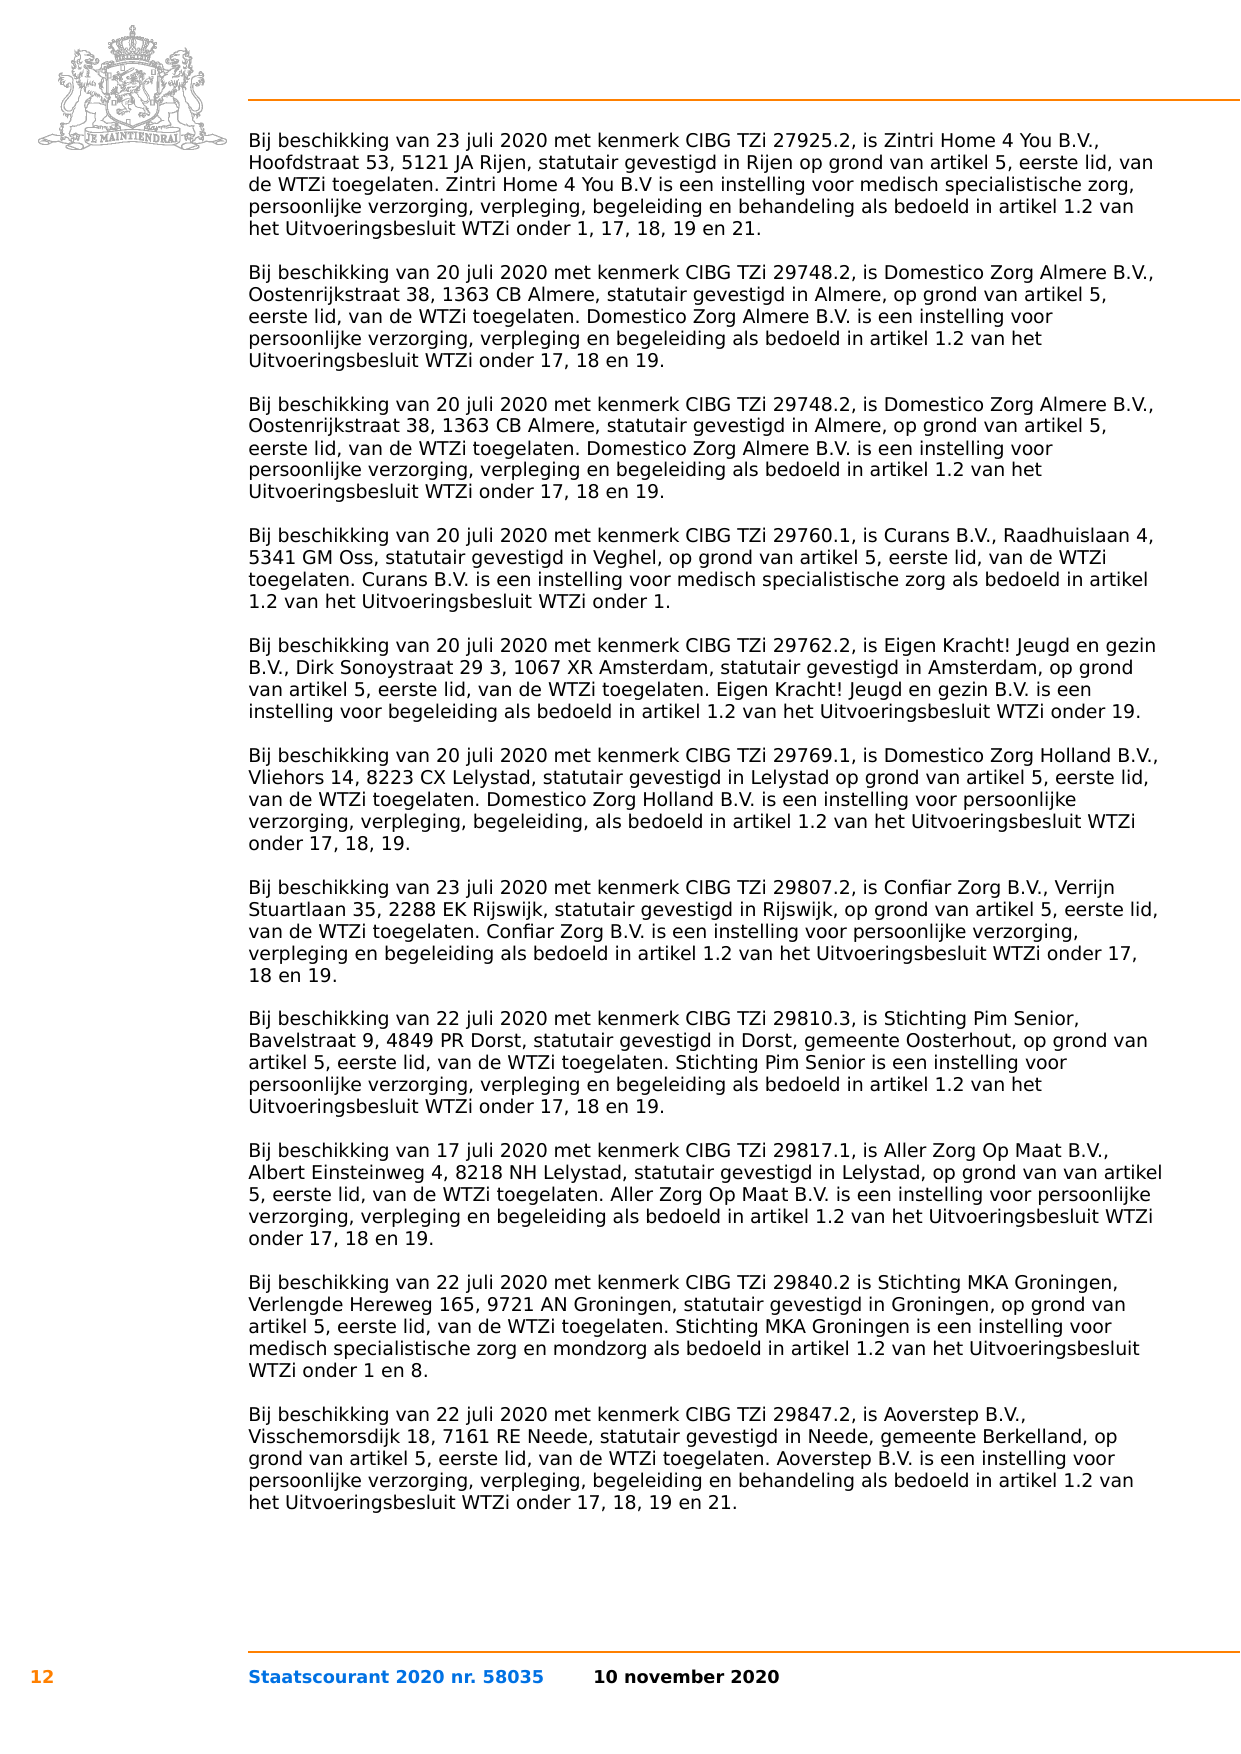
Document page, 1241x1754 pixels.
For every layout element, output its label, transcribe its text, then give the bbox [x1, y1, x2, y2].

picture [38, 25, 227, 150]
text Bij beschikking van 22 juli 2020 met kenmerk CIBG TZi 29810.3, is Stichting Pim Senior, Bavelstraat 9, 4849 PR Dorst, statutair gevestigd in Dorst, gemeente Oosterhout, op grond van artikel 5, eerste lid, van de WTZi toegelaten. Stichting Pim Senior is een instelling voor persoonlijke verzorging, verpleging en begeleiding als bedoeld in artikel 1.2 van het Uitvoeringsbesluit WTZi onder 17, 18 en 19. [248, 1008, 1163, 1118]
text Bij beschikking van 20 juli 2020 met kenmerk CIBG TZi 29769.1, is Domestico Zorg Holland B.V., Vliehors 14, 8223 CX Lelystad, statutair gevestigd in Lelystad op grond van artikel 5, eerste lid, van de WTZi toegelaten. Domestico Zorg Holland B.V. is een instelling voor persoonlijke verzorging, verpleging, begeleiding, als bedoeld in artikel 1.2 van het Uitvoeringsbesluit WTZi onder 17, 18, 19. [248, 745, 1163, 855]
text Bij beschikking van 22 juli 2020 met kenmerk CIBG TZi 29840.2 is Stichting MKA Groningen, Verlengde Hereweg 165, 9721 AN Groningen, statutair gevestigd in Groningen, op grond van artikel 5, eerste lid, van de WTZi toegelaten. Stichting MKA Groningen is een instelling voor medisch specialistische zorg en mondzorg als bedoeld in artikel 1.2 van het Uitvoeringsbesluit WTZi onder 1 en 8. [248, 1272, 1163, 1382]
text Bij beschikking van 17 juli 2020 met kenmerk CIBG TZi 29817.1, is Aller Zorg Op Maat B.V., Albert Einsteinweg 4, 8218 NH Lelystad, statutair gevestigd in Lelystad, op grond van van artikel 5, eerste lid, van de WTZi toegelaten. Aller Zorg Op Maat B.V. is een instelling voor persoonlijke verzorging, verpleging en begeleiding als bedoeld in artikel 1.2 van het Uitvoeringsbesluit WTZi onder 17, 18 en 19. [248, 1140, 1163, 1250]
text Bij beschikking van 20 juli 2020 met kenmerk CIBG TZi 29760.1, is Curans B.V., Raadhuislaan 4, 5341 GM Oss, statutair gevestigd in Veghel, op grond van artikel 5, eerste lid, van de WTZi toegelaten. Curans B.V. is een instelling voor medisch specialistische zorg als bedoeld in artikel 1.2 van het Uitvoeringsbesluit WTZi onder 1. [248, 525, 1163, 613]
text Bij beschikking van 22 juli 2020 met kenmerk CIBG TZi 29847.2, is Aoverstep B.V., Visschemorsdijk 18, 7161 RE Neede, statutair gevestigd in Neede, gemeente Berkelland, op grond van artikel 5, eerste lid, van de WTZi toegelaten. Aoverstep B.V. is een instelling voor persoonlijke verzorging, verpleging, begeleiding en behandeling als bedoeld in artikel 1.2 van het Uitvoeringsbesluit WTZi onder 17, 18, 19 en 21. [248, 1404, 1163, 1513]
text Bij beschikking van 23 juli 2020 met kenmerk CIBG TZi 29807.2, is Confiar Zorg B.V., Verrijn Stuartlaan 35, 2288 EK Rijswijk, statutair gevestigd in Rijswijk, op grond van artikel 5, eerste lid, van de WTZi toegelaten. Confiar Zorg B.V. is een instelling voor persoonlijke verzorging, verpleging en begeleiding als bedoeld in artikel 1.2 van het Uitvoeringsbesluit WTZi onder 17, 18 en 19. [248, 877, 1163, 986]
text Bij beschikking van 23 juli 2020 met kenmerk CIBG TZi 27925.2, is Zintri Home 4 You B.V., Hoofdstraat 53, 5121 JA Rijen, statutair gevestigd in Rijen op grond van artikel 5, eerste lid, van de WTZi toegelaten. Zintri Home 4 You B.V is een instelling voor medisch specialistische zorg, persoonlijke verzorging, verpleging, begeleiding en behandeling als bedoeld in artikel 1.2 van het Uitvoeringsbesluit WTZi onder 1, 17, 18, 19 en 21. [248, 130, 1163, 240]
text Bij beschikking van 20 juli 2020 met kenmerk CIBG TZi 29748.2, is Domestico Zorg Almere B.V., Oostenrijkstraat 38, 1363 CB Almere, statutair gevestigd in Almere, op grond van artikel 5, eerste lid, van de WTZi toegelaten. Domestico Zorg Almere B.V. is een instelling voor persoonlijke verzorging, verpleging en begeleiding als bedoeld in artikel 1.2 van het Uitvoeringsbesluit WTZi onder 17, 18 en 19. [248, 393, 1163, 503]
text Bij beschikking van 20 juli 2020 met kenmerk CIBG TZi 29748.2, is Domestico Zorg Almere B.V., Oostenrijkstraat 38, 1363 CB Almere, statutair gevestigd in Almere, op grond van artikel 5, eerste lid, van de WTZi toegelaten. Domestico Zorg Almere B.V. is een instelling voor persoonlijke verzorging, verpleging en begeleiding als bedoeld in artikel 1.2 van het Uitvoeringsbesluit WTZi onder 17, 18 en 19. [248, 262, 1163, 372]
text Bij beschikking van 20 juli 2020 met kenmerk CIBG TZi 29762.2, is Eigen Kracht! Jeugd en gezin B.V., Dirk Sonoystraat 29 3, 1067 XR Amsterdam, statutair gevestigd in Amsterdam, op grond van artikel 5, eerste lid, van de WTZi toegelaten. Eigen Kracht! Jeugd en gezin B.V. is een instelling voor begeleiding als bedoeld in artikel 1.2 van het Uitvoeringsbesluit WTZi onder 19. [248, 635, 1163, 723]
